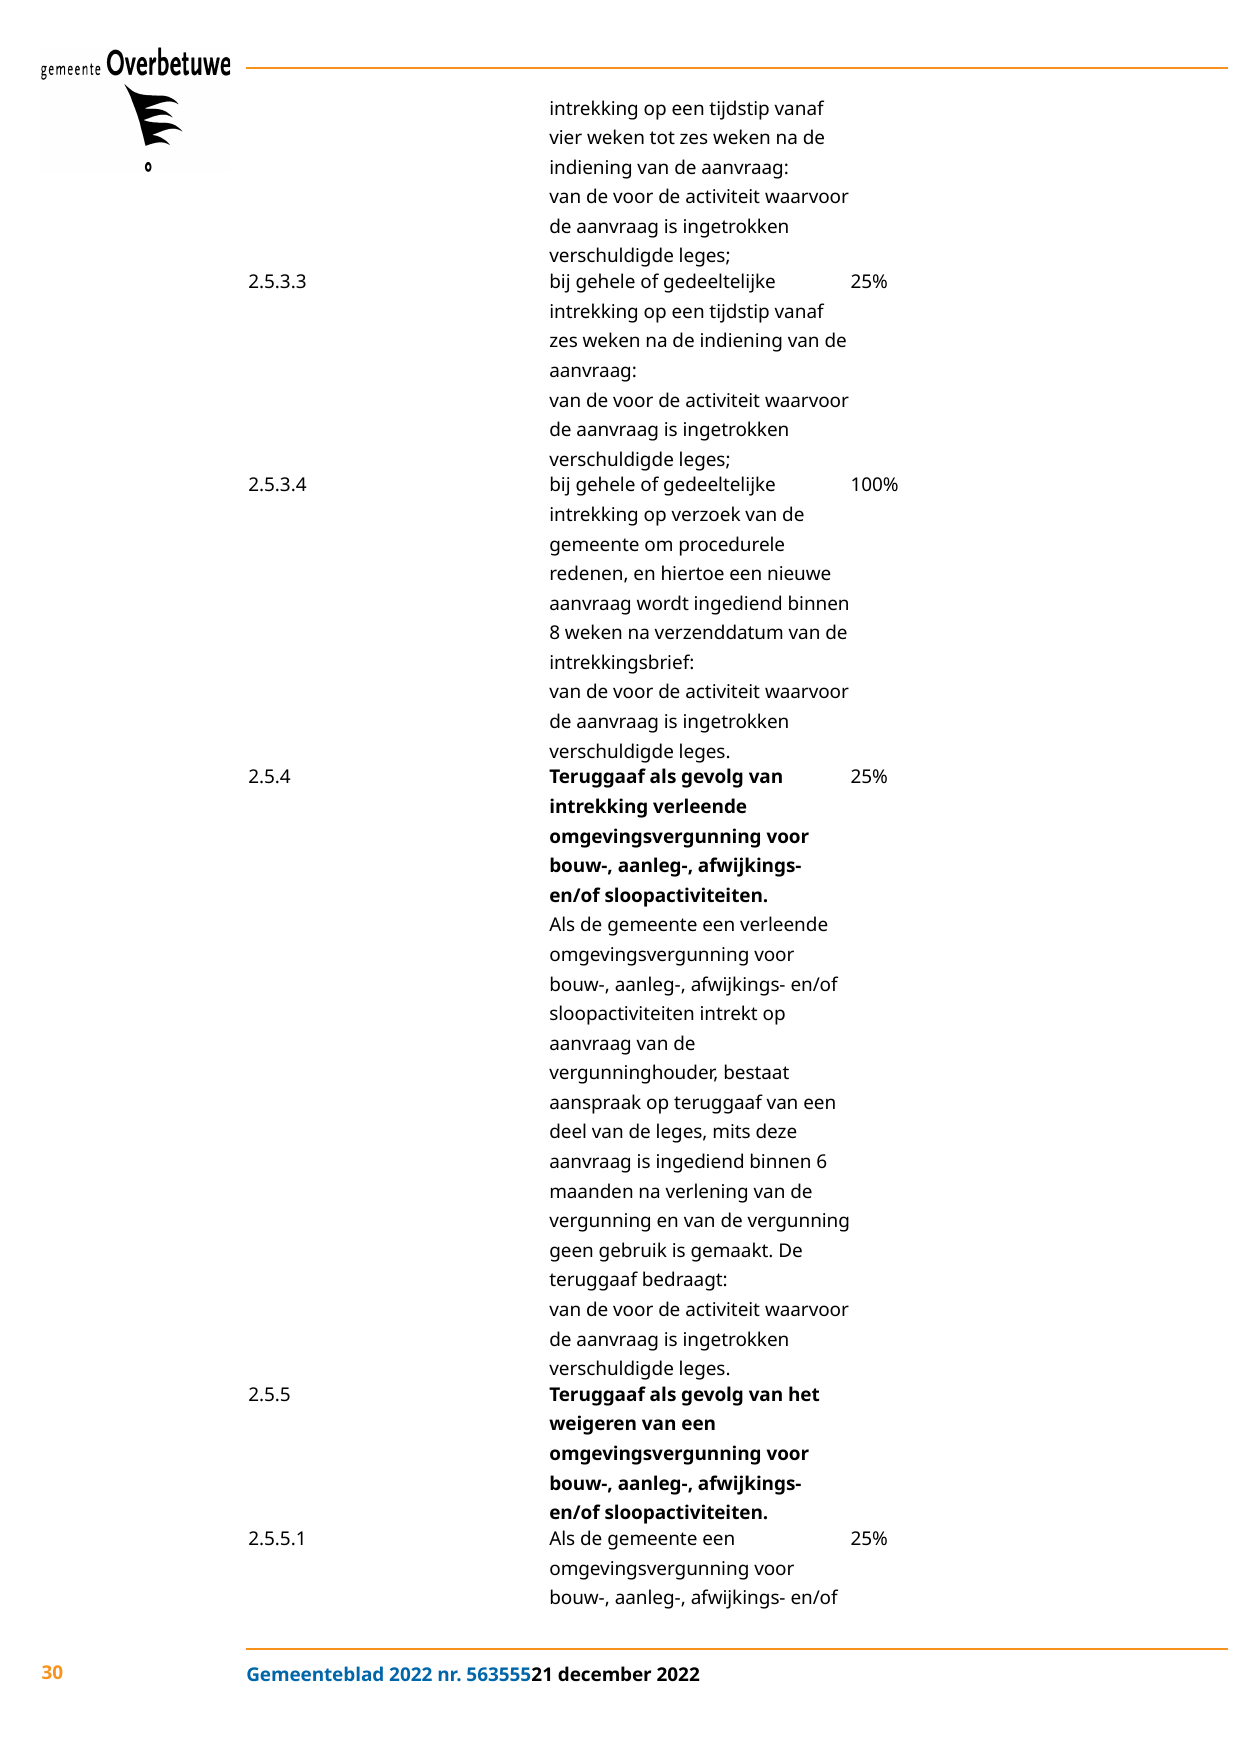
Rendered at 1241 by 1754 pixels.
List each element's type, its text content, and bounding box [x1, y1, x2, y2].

table_cell Teruggaaf als gevolg van het weigeren van een omgevingsvergunning voor bouw-, aanleg-, afwijkings- en/of sloopactiviteiten. [549, 1381, 850, 1525]
table_cell [850, 1381, 1152, 1525]
table_cell 2.5.3.3 [248, 269, 549, 472]
table_cell bij gehele of gedeeltelijke intrekking op een tijdstip vanaf zes weken na de indiening van de aanvraag: van de voor de activiteit waarvoor de aanvraag is ingetrokken verschuldigde leges; [549, 269, 850, 472]
table_cell intrekking op een tijdstip vanaf vier weken tot zes weken na de indiening van de aanvraag: van de voor de activiteit waarvoor de aanvraag is ingetrokken verschuldigde leges; [549, 95, 850, 268]
table_cell bij gehele of gedeeltelijke intrekking op verzoek van de gemeente om procedurele redenen, en hiertoe een nieuwe aanvraag wordt ingediend binnen 8 weken na verzenddatum van de intrekkingsbrief: van de voor de activiteit waarvoor de aanvraag is ingetrokken verschuldigde leges. [549, 472, 850, 764]
table_cell 2.5.5.1 [248, 1525, 549, 1610]
table_cell 2.5.4 [248, 764, 549, 1381]
table_cell 25% [850, 269, 1152, 472]
table_cell 25% [850, 1525, 1152, 1610]
table_cell 2.5.3.4 [248, 472, 549, 764]
table_cell [248, 95, 549, 268]
table_cell 2.5.5 [248, 1381, 549, 1525]
table_cell [850, 95, 1152, 268]
table_cell 25% [850, 764, 1152, 1381]
picture [41, 47, 231, 172]
table_cell Teruggaaf als gevolg van intrekking verleende omgevingsvergunning voor bouw-, aanleg-, afwijkings- en/of sloopactiviteiten. Als de gemeente een verleende omgevingsvergunning voor bouw-, aanleg-, afwijkings- en/of sloopactiviteiten intrekt op aanvraag van de vergunninghouder, bestaat aanspraak op teruggaaf van een deel van de leges, mits deze aanvraag is ingediend binnen 6 maanden na verlening van de vergunning en van de vergunning geen gebruik is gemaakt. De teruggaaf bedraagt: van de voor de activiteit waarvoor de aanvraag is ingetrokken verschuldigde leges. [549, 764, 850, 1381]
table_cell 100% [850, 472, 1152, 764]
table_cell Als de gemeente een omgevingsvergunning voor bouw-, aanleg-, afwijkings- en/of [549, 1525, 850, 1610]
